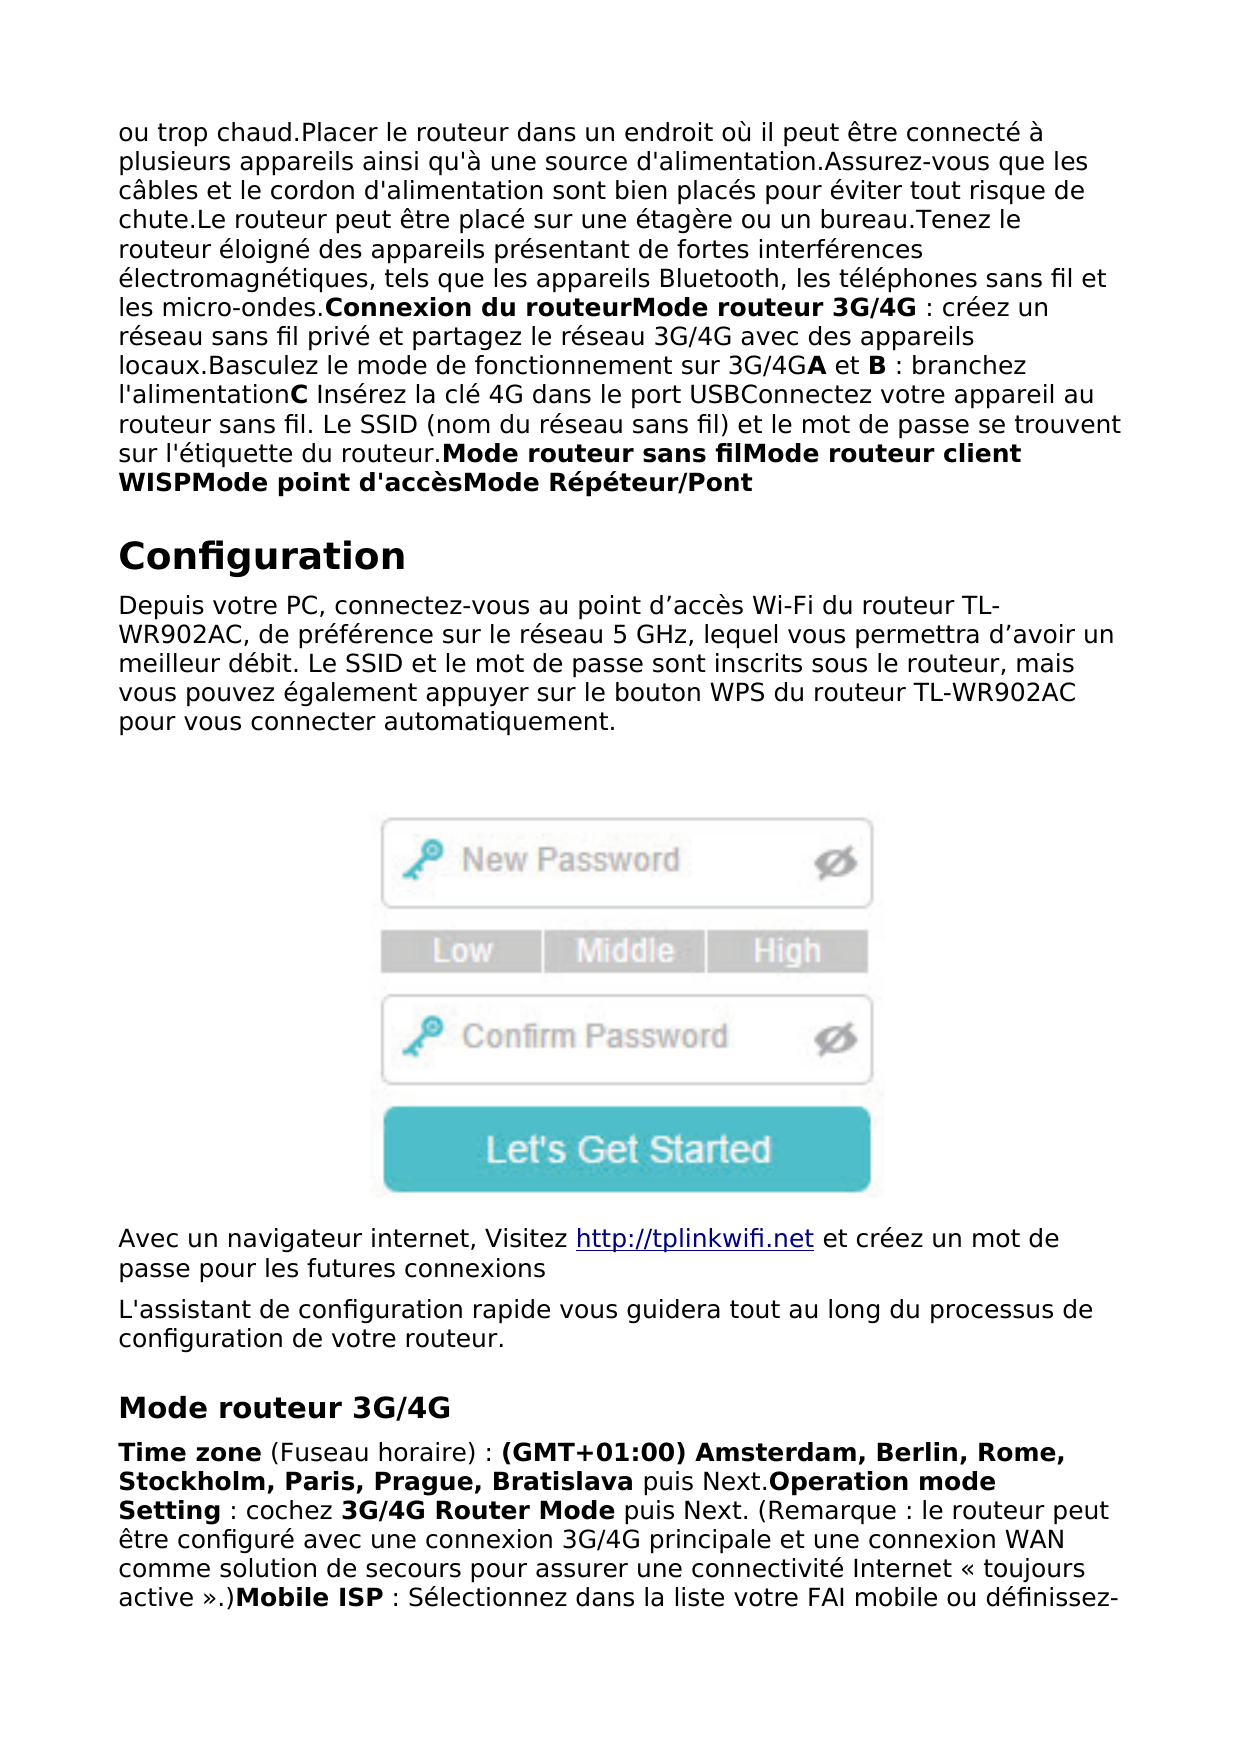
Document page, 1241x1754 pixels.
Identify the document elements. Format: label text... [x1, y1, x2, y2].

subtitle Mode routeur 3G/4G [118, 1391, 1122, 1425]
text Avec un navigateur internet, Visitez http://tplinkwifi.net et créez un mot de passe pour les futures connexions [118, 749, 1122, 1283]
picture [307, 749, 933, 1225]
text L'assistant de configuration rapide vous guidera tout au long du processus de configuration de votre routeur. [118, 1296, 1122, 1354]
text ou trop chaud.Placer le routeur dans un endroit où il peut être connecté à plusieurs appareils ainsi qu'à une source d'alimentation.Assurez-vous que les câbles et le cordon d'alimentation sont bien placés pour éviter tout risque de chute.Le routeur peut être placé sur une étagère ou un bureau.Tenez le routeur éloigné des appareils présentant de fortes interférences électromagnétiques, tels que les appareils Bluetooth, les téléphones sans fil et les micro-ondes.Connexion du routeurMode routeur 3G/4G : créez un réseau sans fil privé et partagez le réseau 3G/4G avec des appareils locaux.Basculez le mode de fonctionnement sur 3G/4GA et B : branchez l'alimentationC Insérez la clé 4G dans le port USBConnectez votre appareil au routeur sans fil. Le SSID (nom du réseau sans fil) et le mot de passe se trouvent sur l'étiquette du routeur.Mode routeur sans filMode routeur client WISPMode point d'accèsMode Répéteur/Pont [118, 118, 1122, 497]
text Time zone (Fuseau horaire) : (GMT+01:00) Amsterdam, Berlin, Rome, Stockholm, Paris, Prague, Bratislava puis Next.Operation mode Setting : cochez 3G/4G Router Mode puis Next. (Remarque : le routeur peut être configuré avec une connexion 3G/4G principale et une connexion WAN comme solution de secours pour assurer une connectivité Internet « toujours active ».)Mobile ISP : Sélectionnez dans la liste votre FAI mobile ou définissez- [118, 1438, 1122, 1613]
text Depuis votre PC, connectez-vous au point d’accès Wi-Fi du routeur TL-WR902AC, de préférence sur le réseau 5 GHz, lequel vous permettra d’avoir un meilleur débit. Le SSID et le mot de passe sont inscrits sous le routeur, mais vous pouvez également appuyer sur le bouton WPS du routeur TL-WR902AC pour vous connecter automatiquement. [118, 591, 1122, 737]
subtitle Configuration [118, 535, 1122, 578]
